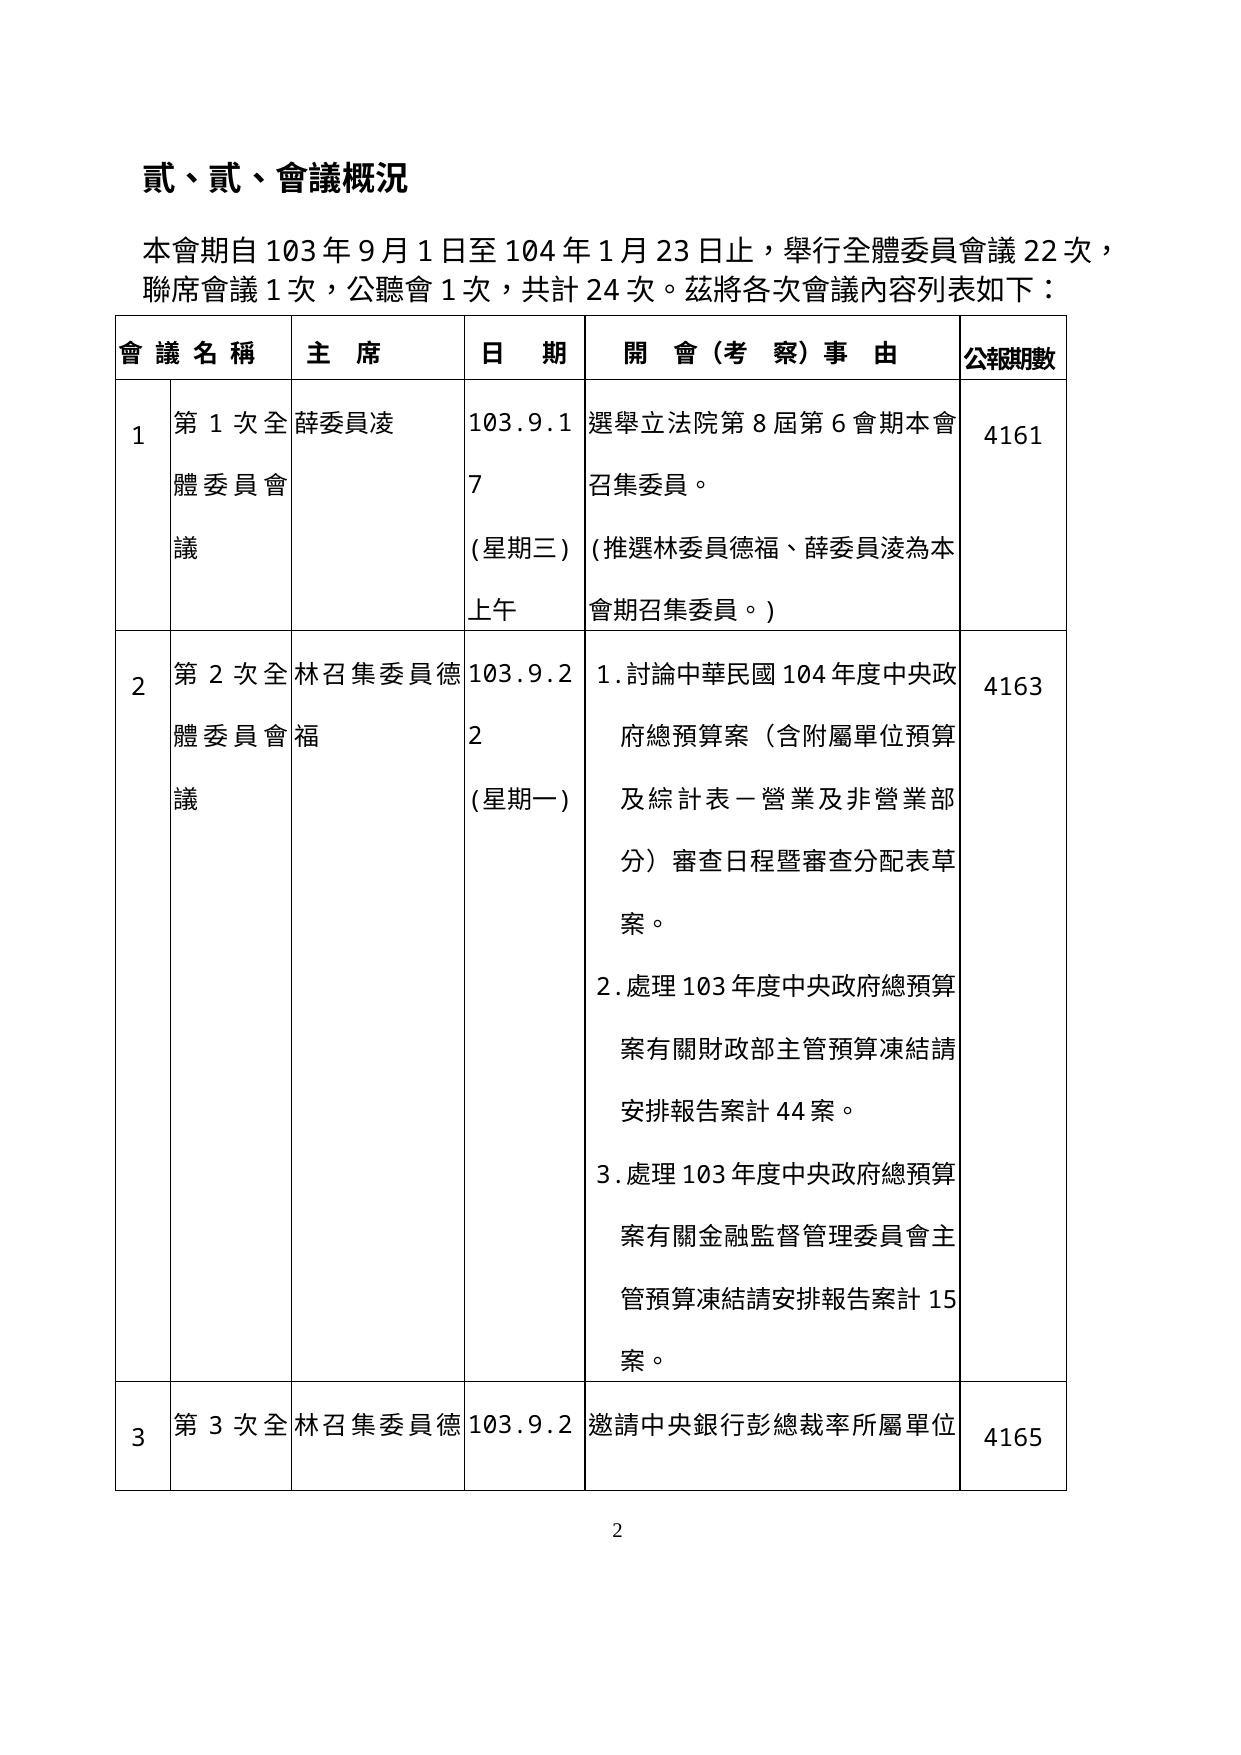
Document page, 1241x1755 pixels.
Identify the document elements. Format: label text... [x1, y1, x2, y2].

table_cell 3 [116, 1382, 170, 1490]
table_cell 林召集委員德 [292, 1382, 464, 1490]
text 本會期自103年9月1日至104年1月23日止，舉行全體委員會議22次，聯席會議1次，公聽會1次，共計24次。茲將各次會議內容列表如下： [142, 229, 1093, 308]
table_cell 選舉立法院第8屆第6會期本會召集委員。 (推選林委員德福、薛委員淩為本會期召集委員。) [586, 380, 959, 630]
table_cell 103.9.22 (星期一) [465, 631, 584, 1381]
table_cell 103.9.2 [465, 1382, 584, 1490]
table_cell 103.9.17 (星期三) 上午 [465, 380, 584, 630]
table_header 開 會（考 察）事 由 [586, 316, 959, 379]
table_cell 薛委員凌 [292, 380, 464, 630]
table_cell 第2次全體委員會議 [171, 631, 291, 1381]
table_header 主 席 [292, 316, 464, 379]
table_cell 邀請中央銀行彭總裁率所屬單位 [586, 1382, 959, 1490]
subtitle 貳、會議概況 [142, 134, 1093, 197]
table_cell 第3次全 [171, 1382, 291, 1490]
table_cell 林召集委員德福 [292, 631, 464, 1381]
table_cell 4163 [961, 631, 1066, 1381]
table_header 日 期 [465, 316, 584, 379]
table_cell 4161 [961, 380, 1066, 630]
table_header 會 議 名 稱 [116, 316, 291, 379]
table_cell 1 [116, 380, 170, 630]
table_cell 1.討論中華民國104年度中央政 府總預算案（含附屬單位預算及綜計表－營業及非營業部分）審查日程暨審查分配表草案。 2.處理103年度中央政府總預算案有關財政部主管預算凍結請安排報告案計44案。 3.處理103年度中央政府總預算案有關金融監督管理委員會主管預算凍結請安排報告案計15案。 [586, 631, 959, 1381]
table_cell 第1次全體委員會議 [171, 380, 291, 630]
table_header 公報期數 [961, 316, 1066, 379]
table_cell 4165 [961, 1382, 1066, 1490]
table_cell 2 [116, 631, 170, 1381]
